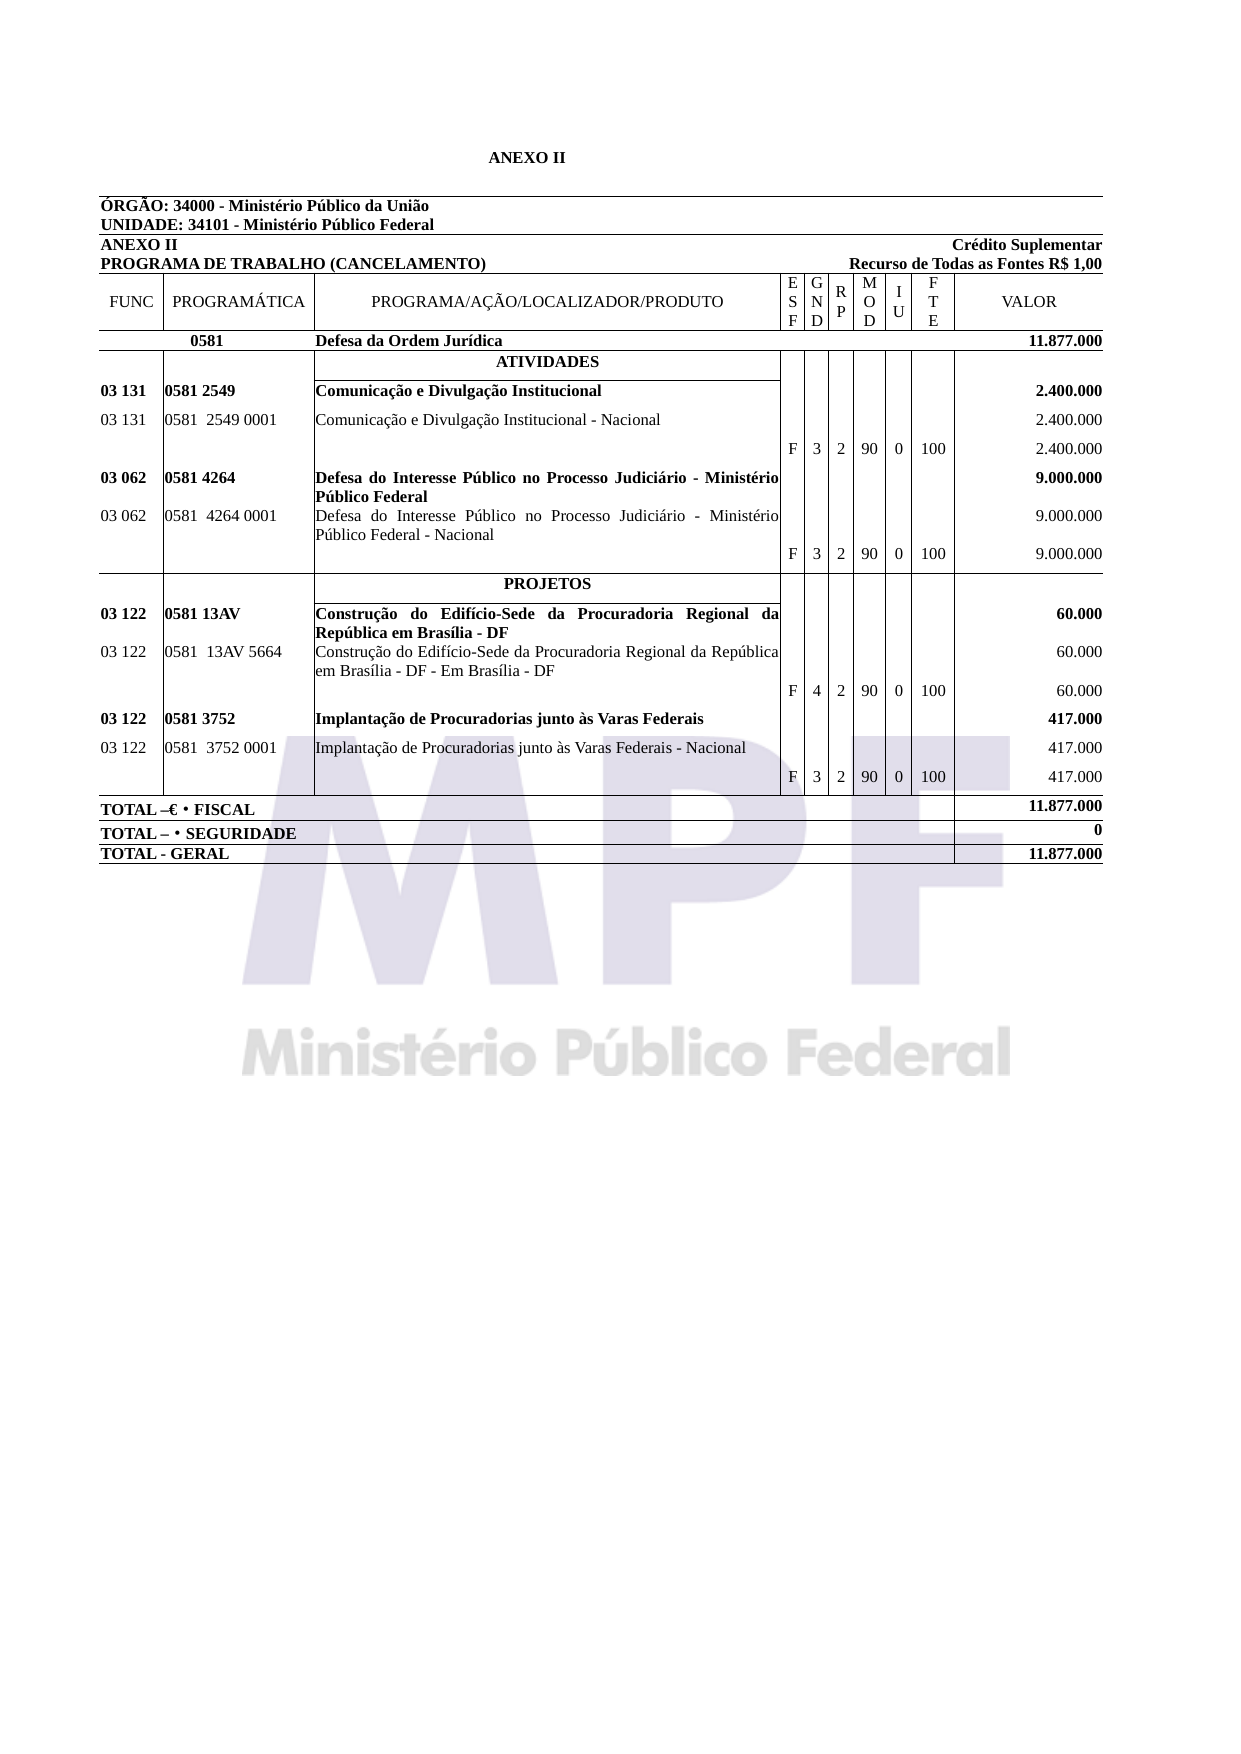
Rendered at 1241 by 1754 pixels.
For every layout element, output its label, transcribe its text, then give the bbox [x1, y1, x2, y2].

table_cell Defesa da Ordem Jurídica [314, 331, 954, 350]
table_cell 2.400.000 [955, 439, 1103, 467]
table_cell 2 [829, 767, 853, 795]
table_cell [854, 351, 885, 380]
table_cell TOTAL –€・FISCAL [99, 796, 954, 820]
table_cell 03 122 [99, 603, 163, 642]
table_cell [99, 574, 163, 603]
table_cell [912, 506, 954, 544]
table_cell 11.877.000 [955, 845, 1103, 863]
table_cell [781, 468, 804, 506]
table_cell TOTAL - GERAL [99, 845, 954, 863]
table_cell [99, 351, 163, 380]
table_cell Crédito Suplementar [781, 235, 1103, 253]
table_cell F [781, 767, 804, 795]
table_cell [854, 603, 885, 642]
table_cell 90 [854, 767, 885, 795]
table_cell E S F [781, 274, 804, 330]
table_cell 0 [886, 439, 911, 467]
table_cell [164, 439, 314, 467]
table_cell [912, 380, 954, 410]
table_cell Projetos [315, 574, 780, 603]
table_cell [781, 351, 804, 380]
table_cell [854, 709, 885, 738]
table_cell 0581 13AV 5664 [164, 642, 314, 680]
table_cell [955, 351, 1103, 380]
table_cell [829, 738, 853, 767]
table_cell [886, 642, 911, 680]
table_cell [912, 738, 954, 767]
table_cell [955, 148, 1103, 196]
table_cell 0 [886, 544, 911, 573]
table_cell [315, 680, 780, 709]
table_cell 0581 3752 [164, 709, 314, 738]
table_cell 417.000 [955, 709, 1103, 738]
table_cell [829, 642, 853, 680]
table_cell [315, 439, 780, 467]
table_cell [164, 767, 314, 795]
table_cell Construção do Edifício-Sede da Procuradoria Regional da República em Brasília - DF - Em Brasília - DF [315, 642, 780, 680]
table_cell [805, 709, 828, 738]
table_cell [99, 544, 163, 573]
table_cell 03 122 [99, 642, 163, 680]
table_cell 100 [912, 439, 954, 467]
table_cell Defesa do Interesse Público no Processo Judiciário - Ministério Público Federal [315, 468, 780, 506]
table_cell [886, 603, 911, 642]
table_cell [886, 380, 911, 410]
table_cell 2 [829, 439, 853, 467]
table_cell F T E [912, 274, 954, 330]
table_cell 60.000 [955, 680, 1103, 709]
table_cell [955, 864, 1103, 902]
table_cell 9.000.000 [955, 468, 1103, 506]
table_cell [805, 574, 828, 603]
table_cell [829, 351, 853, 380]
table_cell I U [886, 274, 911, 330]
table_cell F [781, 680, 804, 709]
table_cell [781, 380, 804, 410]
table_cell [164, 351, 314, 380]
table_cell 90 [854, 544, 885, 573]
table_cell 9.000.000 [955, 544, 1103, 573]
table_cell 2.400.000 [955, 380, 1103, 410]
table_cell Comunicação e Divulgação Institucional - Nacional [315, 410, 780, 439]
table_cell 03 122 [99, 709, 163, 738]
table_cell 2 [829, 544, 853, 573]
table_cell [781, 642, 804, 680]
table_cell [829, 709, 853, 738]
table_cell 417.000 [955, 738, 1103, 767]
table_cell 3 [805, 544, 828, 573]
table_cell [912, 574, 954, 603]
table_cell [912, 642, 954, 680]
table_cell ANEXO II [99, 235, 781, 253]
table_cell G N D [805, 274, 828, 330]
table_cell ANEXO II [99, 148, 954, 196]
table_cell M O D [854, 274, 885, 330]
table_cell [912, 351, 954, 380]
table_cell [886, 506, 911, 544]
table_cell 0 [886, 767, 911, 795]
table_cell 0581 2549 [164, 380, 314, 410]
table_cell [805, 738, 828, 767]
table_cell [781, 410, 804, 439]
table_cell R P [829, 274, 853, 330]
table_cell F [781, 439, 804, 467]
table_cell [99, 680, 163, 709]
table_cell [805, 351, 828, 380]
table_cell [829, 603, 853, 642]
table_cell [854, 410, 885, 439]
table_cell [805, 410, 828, 439]
table_cell [805, 380, 828, 410]
table_cell Defesa do Interesse Público no Processo Judiciário - Ministério Público Federal - Nacional [315, 506, 780, 544]
table_cell 0581 4264 0001 [164, 506, 314, 544]
table_cell 03 062 [99, 468, 163, 506]
table_cell 03 062 [99, 506, 163, 544]
table_cell 417.000 [955, 767, 1103, 795]
table_cell 0581 13AV [164, 603, 314, 642]
table_cell Implantação de Procuradorias junto às Varas Federais - Nacional [315, 738, 780, 767]
table_cell 0581 3752 0001 [164, 738, 314, 767]
table_cell 03 131 [99, 410, 163, 439]
table_cell [99, 767, 163, 795]
table_cell 60.000 [955, 603, 1103, 642]
table_cell [912, 468, 954, 506]
table_cell [164, 574, 314, 603]
table_cell [164, 544, 314, 573]
table_cell 4 [805, 680, 828, 709]
table_cell Atividades [315, 351, 780, 380]
table_cell 100 [912, 767, 954, 795]
table_cell ÓRGÃO: 34000 - Ministério Público da União [99, 197, 1103, 215]
table_cell [781, 603, 804, 642]
table_cell UNIDADE: 34101 - Ministério Público Federal [99, 215, 1103, 234]
table_cell Implantação de Procuradorias junto às Varas Federais [315, 709, 780, 738]
table_cell [955, 574, 1103, 603]
table_cell 0 [886, 680, 911, 709]
table_cell 100 [912, 544, 954, 573]
table_cell [805, 506, 828, 544]
table_cell 100 [912, 680, 954, 709]
table_cell VALOR [955, 274, 1103, 330]
table_cell F [781, 544, 804, 573]
table_cell Construção do Edifício-Sede da Procuradoria Regional da República em Brasília - DF [315, 604, 780, 642]
table_cell Comunicação e Divulgação Institucional [315, 381, 780, 410]
table_cell 0581 2549 0001 [164, 410, 314, 439]
table_cell [854, 506, 885, 544]
table_cell [886, 738, 911, 767]
table_cell [886, 574, 911, 603]
table_cell [781, 574, 804, 603]
table_cell [99, 864, 954, 902]
table_cell FUNC [99, 274, 163, 330]
table_cell 90 [854, 680, 885, 709]
table_cell 0581 4264 [164, 468, 314, 506]
table_cell [164, 680, 314, 709]
picture [242, 864, 1010, 1076]
table_cell [829, 574, 853, 603]
table_cell [854, 642, 885, 680]
table_cell [912, 410, 954, 439]
table_cell [854, 574, 885, 603]
table_cell 03 131 [99, 380, 163, 410]
table_cell 90 [854, 439, 885, 467]
table_cell 3 [805, 439, 828, 467]
table_cell 0581 [99, 331, 314, 350]
table_cell 03 122 [99, 738, 163, 767]
table_cell [854, 468, 885, 506]
table_cell 0 [955, 821, 1103, 844]
table_cell [886, 709, 911, 738]
table_cell 60.000 [955, 642, 1103, 680]
table_cell PROGRAMA DE TRABALHO (CANCELAMENTO) [99, 254, 706, 273]
table_cell [315, 767, 780, 795]
table_cell [886, 410, 911, 439]
table_cell [886, 351, 911, 380]
table_cell PROGRAMA/AÇÃO/LOCALIZADOR/PRODUTO [315, 274, 780, 330]
table_cell [781, 506, 804, 544]
table_cell PROGRAMÁTICA [164, 274, 314, 330]
table_cell [912, 603, 954, 642]
table_cell [886, 468, 911, 506]
table_cell [912, 709, 954, 738]
table_cell [829, 380, 853, 410]
table_cell [805, 603, 828, 642]
table_cell TOTAL –・SEGURIDADE [99, 821, 954, 844]
table_cell [854, 380, 885, 410]
table_cell [781, 738, 804, 767]
table_cell 11.877.000 [955, 331, 1103, 350]
table_cell [781, 709, 804, 738]
table_cell 3 [805, 767, 828, 795]
table_cell [829, 506, 853, 544]
table_cell 2 [829, 680, 853, 709]
table_cell [99, 439, 163, 467]
table_cell Recurso de Todas as Fontes R$ 1,00 [706, 254, 1103, 273]
table_cell 11.877.000 [955, 796, 1103, 820]
table_cell [829, 468, 853, 506]
table_cell [805, 468, 828, 506]
table_cell [829, 410, 853, 439]
table_cell [854, 738, 885, 767]
table_cell 2.400.000 [955, 410, 1103, 439]
table_cell [315, 544, 780, 573]
table_cell 9.000.000 [955, 506, 1103, 544]
table_cell [805, 642, 828, 680]
